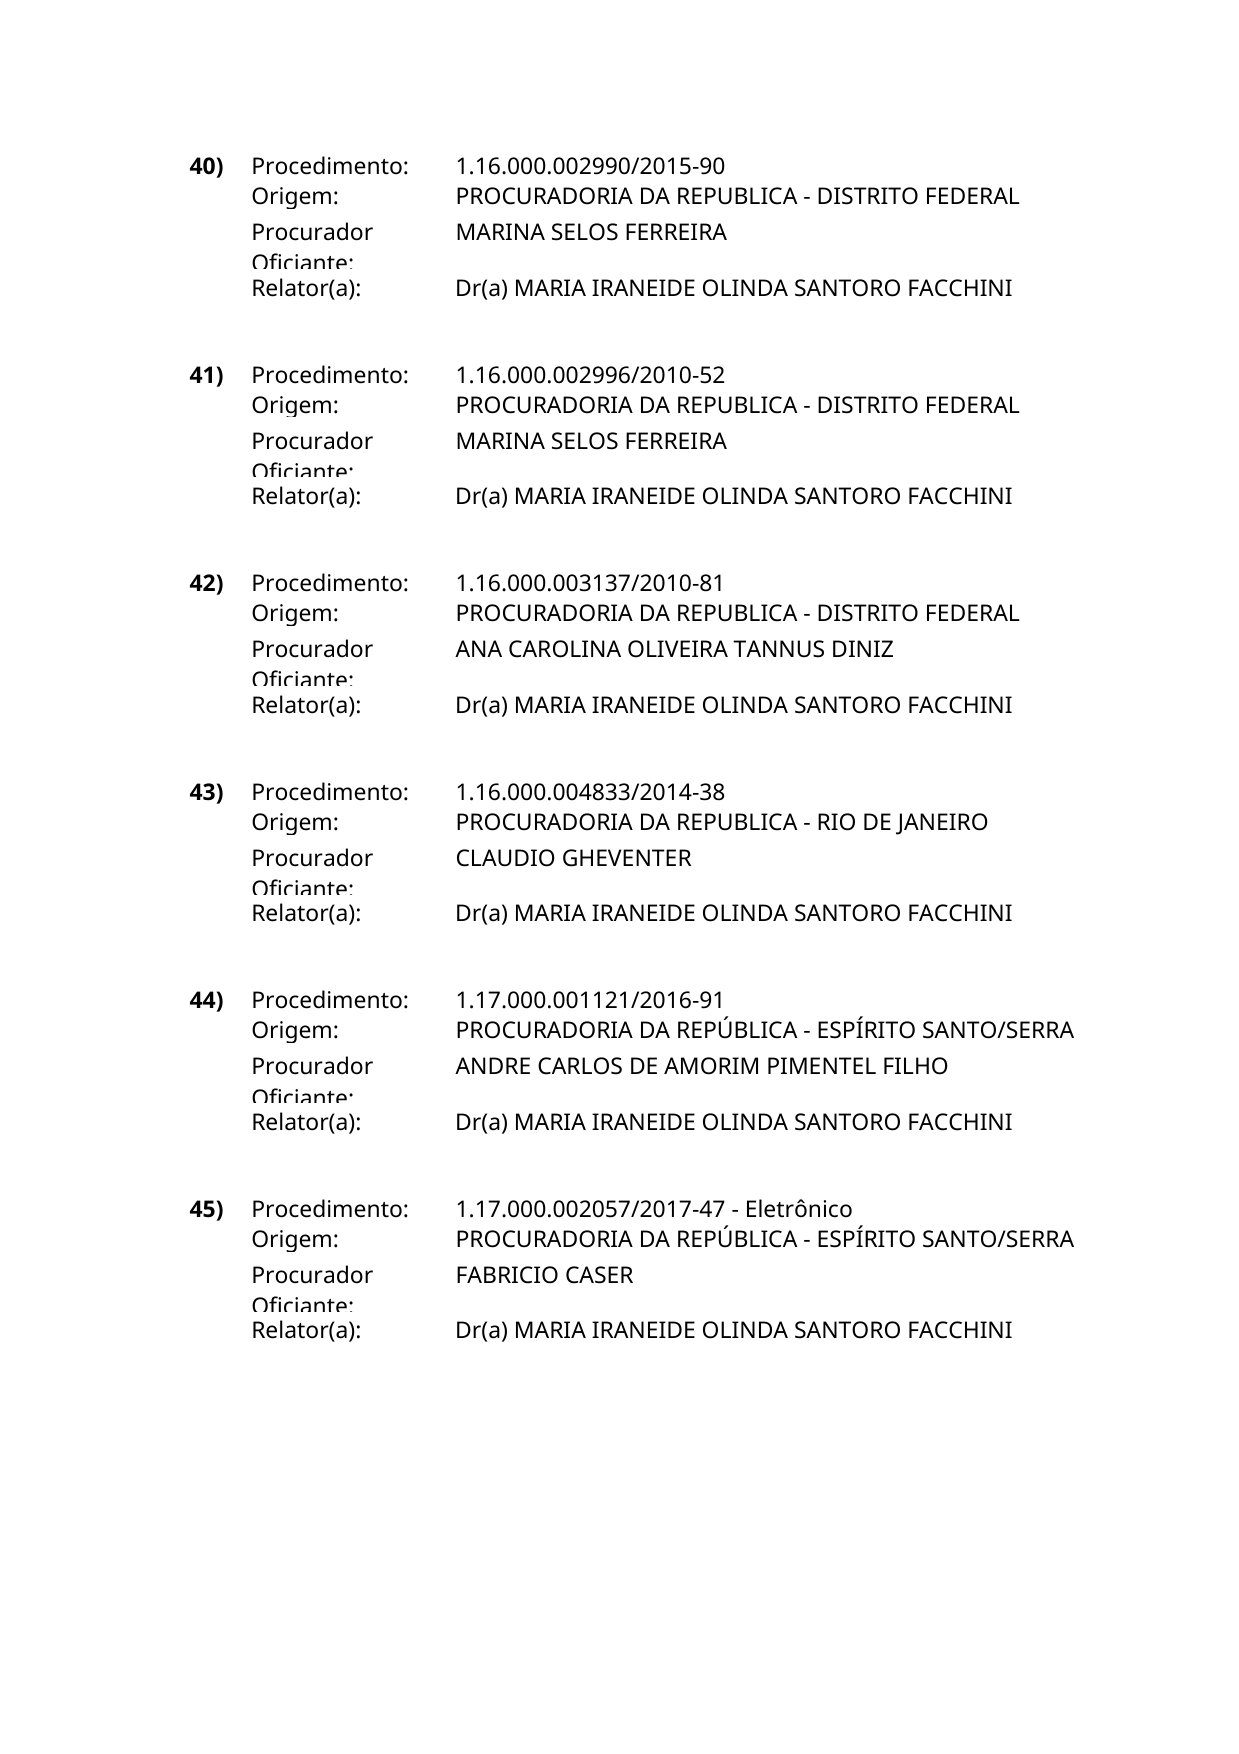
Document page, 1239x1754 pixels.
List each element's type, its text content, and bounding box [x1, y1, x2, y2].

table_cell [1125, 510, 1239, 567]
table_cell Origem: [251, 389, 455, 417]
table_cell Procurador Oficiante: [251, 1050, 455, 1103]
table_cell [0, 1050, 189, 1101]
table_cell [0, 272, 189, 302]
table_cell [189, 417, 251, 424]
table_cell MARINA SELOS FERREIRA [455, 216, 1124, 267]
table_cell [1125, 806, 1239, 834]
table_cell 40) [189, 150, 251, 178]
table_cell [1125, 150, 1239, 178]
table_cell [455, 510, 1124, 567]
table_cell [0, 1251, 189, 1259]
table_cell [189, 834, 251, 842]
table_cell [0, 1106, 189, 1136]
table_cell 42) [189, 567, 251, 596]
table_cell [1125, 417, 1239, 424]
table_cell [189, 302, 251, 358]
table_cell [0, 806, 189, 834]
table_cell [1125, 425, 1239, 476]
table_cell 41) [189, 359, 251, 387]
table_cell [189, 425, 251, 476]
table_cell [189, 1014, 251, 1043]
table_cell [189, 689, 251, 719]
table_cell [189, 180, 251, 208]
table_cell [251, 510, 455, 567]
table_cell [0, 1259, 189, 1310]
table_cell [0, 216, 189, 267]
table_cell [0, 897, 189, 927]
table_cell [1125, 1259, 1239, 1310]
table_cell [0, 567, 189, 596]
table_cell [251, 927, 455, 984]
table_cell [189, 842, 251, 893]
table_cell [0, 1314, 189, 1344]
table_cell PROCURADORIA DA REPUBLICA - DISTRITO FEDERAL [455, 597, 1124, 626]
table_cell [251, 209, 455, 216]
table_cell [0, 689, 189, 719]
table_cell [189, 633, 251, 684]
table_cell [189, 1043, 251, 1050]
table_cell Procurador Oficiante: [251, 216, 455, 268]
table_header Relator(a): [251, 1106, 455, 1134]
table_cell [251, 1251, 455, 1259]
table_cell [189, 209, 251, 216]
table_cell [1125, 1223, 1239, 1251]
table_cell [1125, 1193, 1239, 1221]
table_cell [189, 806, 251, 834]
table_cell MARINA SELOS FERREIRA [455, 425, 1124, 476]
table_cell [1125, 1106, 1239, 1136]
table_cell CLAUDIO GHEVENTER [455, 842, 1124, 893]
table_cell [189, 1251, 251, 1259]
table_cell 1.16.000.003137/2010-81 [455, 567, 1124, 596]
table_cell [1125, 1314, 1239, 1344]
table_cell Procedimento: [251, 776, 455, 804]
table_cell [0, 1014, 189, 1043]
table_cell [455, 1043, 1124, 1050]
table_cell ANA CAROLINA OLIVEIRA TANNUS DINIZ [455, 633, 1124, 684]
table_header Relator(a): [251, 1314, 455, 1343]
table_cell Procurador Oficiante: [251, 425, 455, 477]
table_cell [0, 417, 189, 424]
table_cell [1125, 1043, 1239, 1050]
table_cell [1125, 389, 1239, 417]
table_header Dr(a) MARIA IRANEIDE OLINDA SANTORO FACCHINI [455, 1106, 1122, 1134]
table_cell [455, 927, 1124, 984]
table_cell FABRICIO CASER [455, 1259, 1124, 1310]
table_cell [0, 150, 189, 178]
table_cell [0, 776, 189, 804]
table_cell [0, 834, 189, 842]
table_cell Procedimento: [251, 567, 455, 596]
table_cell [189, 1314, 251, 1344]
table_cell [1125, 834, 1239, 842]
table_cell [1125, 1014, 1239, 1043]
table_cell [0, 927, 189, 984]
table_cell 1.17.000.001121/2016-91 [455, 984, 1124, 1013]
table_cell [189, 510, 251, 567]
table_cell [1125, 633, 1239, 684]
table_cell Procedimento: [251, 984, 455, 1013]
table_cell [455, 626, 1124, 633]
table_cell Procedimento: [251, 359, 455, 387]
table_cell Origem: [251, 1223, 455, 1251]
table_cell PROCURADORIA DA REPUBLICA - RIO DE JANEIRO [455, 806, 1124, 834]
table_cell [189, 480, 251, 510]
table_cell [1125, 180, 1239, 208]
table_cell [0, 984, 189, 1013]
table_cell Procedimento: [251, 1193, 455, 1221]
table_cell [1125, 272, 1239, 302]
table_cell [0, 480, 189, 510]
table_header Relator(a): [251, 480, 455, 509]
table_cell Procurador Oficiante: [251, 633, 455, 686]
table_cell [0, 1193, 189, 1221]
table_cell [189, 1136, 251, 1193]
table_cell [251, 1043, 455, 1050]
table_cell 45) [189, 1193, 251, 1221]
table_cell [0, 1223, 189, 1251]
table_header Relator(a): [251, 689, 455, 717]
table_cell [189, 1223, 251, 1251]
table_cell PROCURADORIA DA REPÚBLICA - ESPÍRITO SANTO/SERRA [455, 1014, 1124, 1043]
table_cell [0, 389, 189, 417]
table_cell [1125, 897, 1239, 927]
table_cell Origem: [251, 180, 455, 208]
table_cell [189, 389, 251, 417]
table_cell 1.17.000.002057/2017-47 - Eletrônico [455, 1193, 1124, 1221]
table_cell [0, 302, 189, 358]
table_cell [251, 626, 455, 633]
table_header Dr(a) MARIA IRANEIDE OLINDA SANTORO FACCHINI [455, 272, 1122, 300]
table_cell [1125, 626, 1239, 633]
table_cell [0, 633, 189, 684]
table_cell 1.16.000.002990/2015-90 [455, 150, 1124, 178]
table_cell [455, 417, 1124, 424]
table_header [251, 0, 455, 150]
table_header Dr(a) MARIA IRANEIDE OLINDA SANTORO FACCHINI [455, 897, 1122, 926]
table_cell [189, 597, 251, 626]
table_header [189, 0, 251, 150]
table_cell [251, 302, 455, 358]
table_cell [1125, 842, 1239, 893]
table_cell [0, 626, 189, 633]
table_cell [455, 834, 1124, 842]
table_cell [0, 359, 189, 387]
table_cell [1125, 209, 1239, 216]
table_cell PROCURADORIA DA REPUBLICA - DISTRITO FEDERAL [455, 180, 1124, 208]
table_cell ANDRE CARLOS DE AMORIM PIMENTEL FILHO [455, 1050, 1124, 1101]
table_cell Procedimento: [251, 150, 455, 178]
table_cell [0, 1043, 189, 1050]
table_cell [1125, 597, 1239, 626]
table_cell [455, 1251, 1124, 1259]
table_cell [251, 1136, 455, 1193]
table_cell [0, 597, 189, 626]
table_cell [189, 216, 251, 267]
table_header Dr(a) MARIA IRANEIDE OLINDA SANTORO FACCHINI [455, 689, 1122, 717]
table_cell PROCURADORIA DA REPUBLICA - DISTRITO FEDERAL [455, 389, 1124, 417]
table_cell [1125, 927, 1239, 984]
table_cell [0, 719, 189, 776]
table_cell [1125, 567, 1239, 596]
table_cell [0, 510, 189, 567]
table_cell [1125, 1050, 1239, 1101]
table_cell [189, 1050, 251, 1101]
table_cell [251, 834, 455, 842]
table_cell [1125, 302, 1239, 358]
table_header Relator(a): [251, 897, 455, 926]
table_cell [189, 719, 251, 776]
table_cell 1.16.000.002996/2010-52 [455, 359, 1124, 387]
table_cell [0, 842, 189, 893]
table_cell [251, 417, 455, 424]
table_cell [189, 897, 251, 927]
table_header [0, 0, 189, 150]
table_header Dr(a) MARIA IRANEIDE OLINDA SANTORO FACCHINI [455, 1314, 1122, 1343]
table_cell Origem: [251, 597, 455, 626]
table_cell [1125, 1251, 1239, 1259]
table_cell [455, 302, 1124, 358]
table_cell 1.16.000.004833/2014-38 [455, 776, 1124, 804]
table_cell [1125, 480, 1239, 510]
table_cell [189, 626, 251, 633]
table_cell [0, 209, 189, 216]
table_cell [1125, 216, 1239, 267]
table_cell 44) [189, 984, 251, 1013]
table_cell [455, 719, 1124, 776]
table_cell [455, 1136, 1124, 1193]
table_header Relator(a): [251, 272, 455, 300]
table_cell [1125, 719, 1239, 776]
table_cell [0, 425, 189, 476]
table_header [1125, 0, 1239, 150]
table_cell Procurador Oficiante: [251, 842, 455, 894]
table_cell [1125, 776, 1239, 804]
table_cell Procurador Oficiante: [251, 1259, 455, 1311]
table_cell [189, 927, 251, 984]
table_cell [189, 1259, 251, 1310]
table_cell [189, 272, 251, 302]
table_cell [0, 1136, 189, 1193]
table_cell [1125, 1136, 1239, 1193]
table_cell [189, 1106, 251, 1136]
table_cell [1125, 689, 1239, 719]
table_cell [251, 719, 455, 776]
table_cell [1125, 984, 1239, 1013]
table_cell [455, 209, 1124, 216]
table_cell Origem: [251, 806, 455, 834]
table_header Dr(a) MARIA IRANEIDE OLINDA SANTORO FACCHINI [455, 480, 1122, 509]
table_header [455, 0, 1124, 150]
table_cell PROCURADORIA DA REPÚBLICA - ESPÍRITO SANTO/SERRA [455, 1223, 1124, 1251]
table_cell 43) [189, 776, 251, 804]
table_cell [0, 180, 189, 208]
table_cell Origem: [251, 1014, 455, 1043]
table_cell [1125, 359, 1239, 387]
